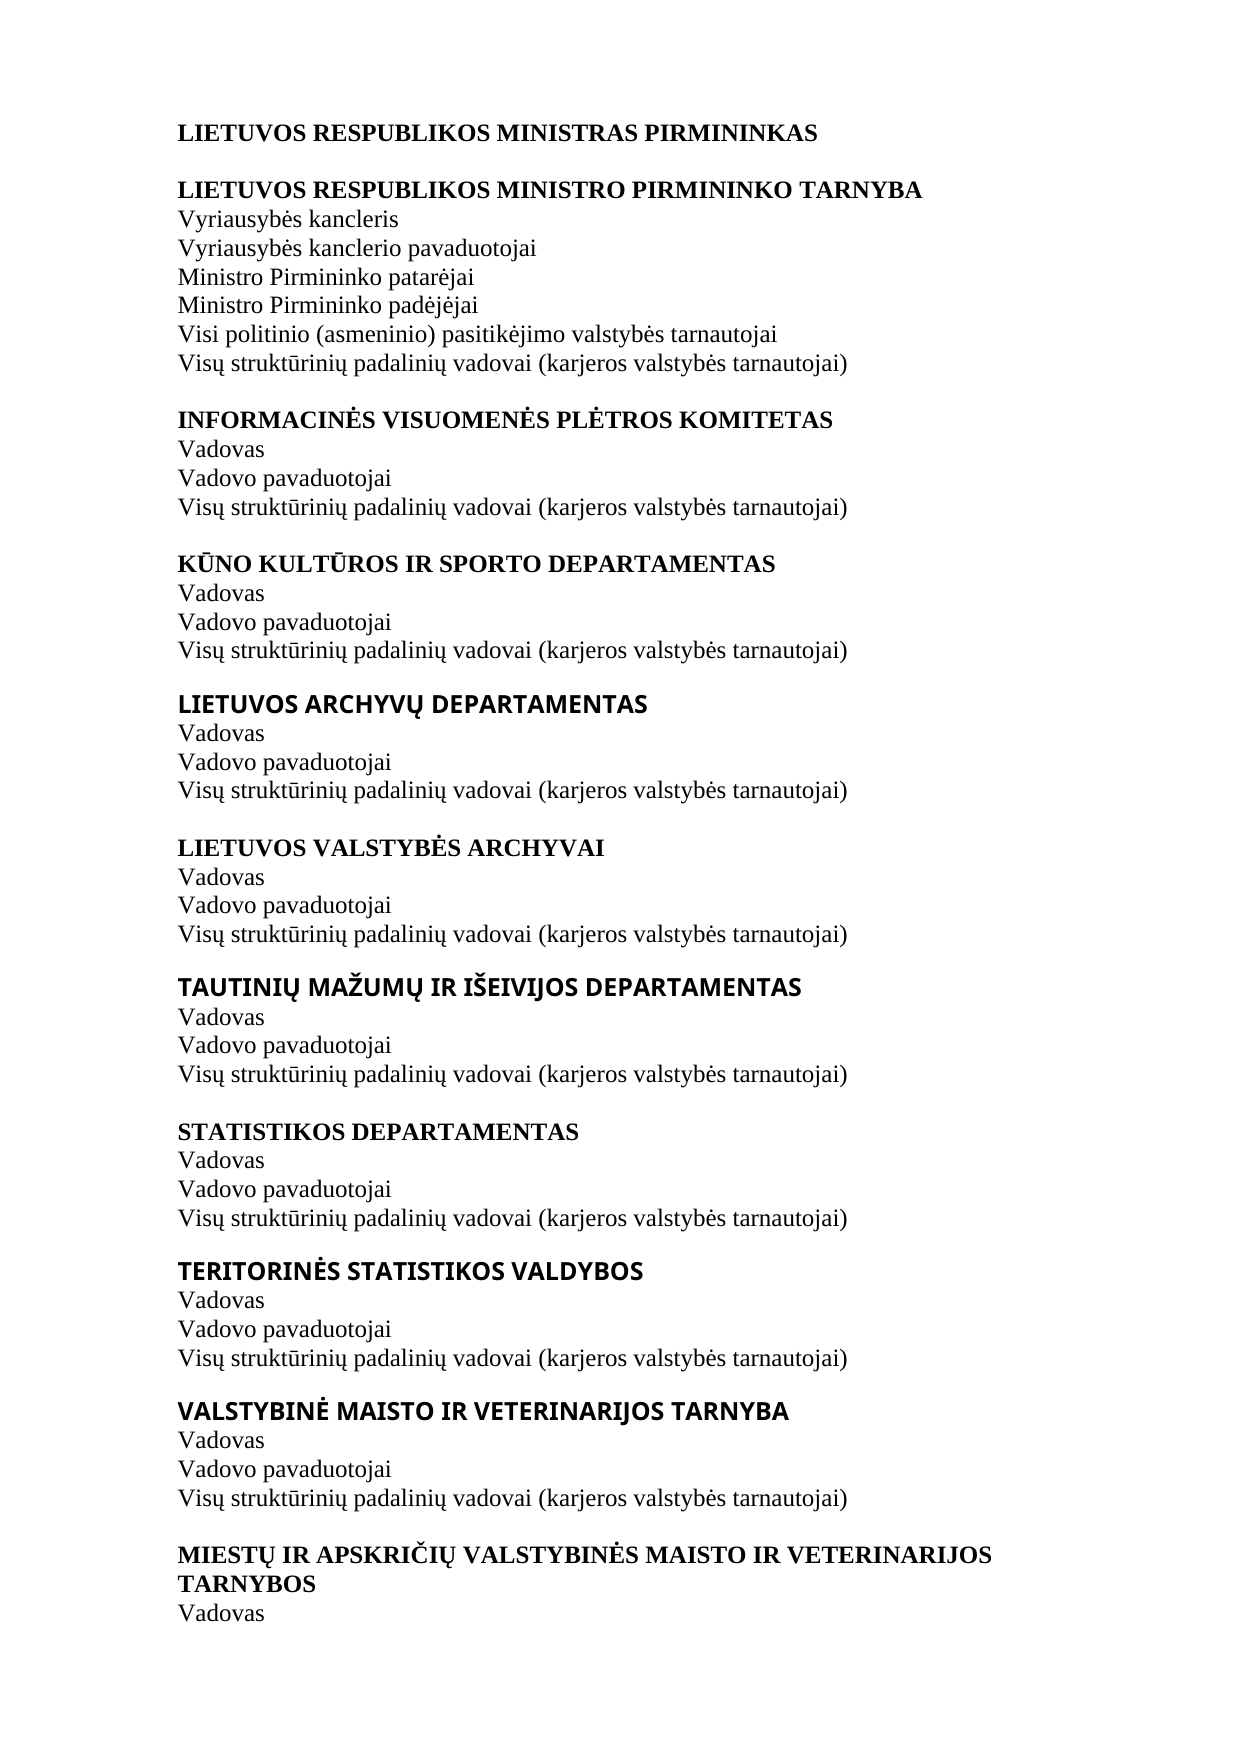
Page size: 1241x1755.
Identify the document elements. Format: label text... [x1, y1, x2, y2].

text STATISTIKOS DEPARTAMENTAS [177, 1117, 1122, 1146]
text Vadovas [177, 578, 1122, 607]
text Vyriausybės kancleris [177, 204, 1122, 233]
text Visų struktūrinių padalinių vadovai (karjeros valstybės tarnautojai) [177, 919, 1122, 948]
text Ministro Pirmininko patarėjai [177, 262, 1122, 291]
text Vadovo pavaduotojai [177, 891, 1122, 919]
text LIETUVOS ARCHYVŲ DEPARTAMENTAS [177, 693, 1122, 718]
text Vadovas [177, 1146, 1122, 1174]
text LIETUVOS RESPUBLIKOS MINISTRAS PIRMININKAS [177, 118, 1122, 147]
text VALSTYBINĖ MAISTO IR VETERINARIJOS TARNYBA [177, 1401, 1122, 1426]
text Visų struktūrinių padalinių vadovai (karjeros valstybės tarnautojai) [177, 1483, 1122, 1512]
text Visų struktūrinių padalinių vadovai (karjeros valstybės tarnautojai) [177, 1059, 1122, 1088]
text KŪNO KULTŪROS IR SPORTO DEPARTAMENTAS [177, 549, 1122, 578]
text Vyriausybės kanclerio pavaduotojai [177, 233, 1122, 262]
text Vadovo pavaduotojai [177, 607, 1122, 636]
text Vadovo pavaduotojai [177, 463, 1122, 492]
text Visų struktūrinių padalinių vadovai (karjeros valstybės tarnautojai) [177, 1203, 1122, 1232]
text TAUTINIŲ MAŽUMŲ IR IŠEIVIJOS DEPARTAMENTAS [177, 977, 1122, 1002]
text Vadovo pavaduotojai [177, 747, 1122, 776]
text Visų struktūrinių padalinių vadovai (karjeros valstybės tarnautojai) [177, 1343, 1122, 1372]
text Vadovas [177, 1426, 1122, 1454]
text LIETUVOS RESPUBLIKOS MINISTRO PIRMININKO TARNYBA [177, 176, 1122, 204]
text MIESTŲ IR APSKRIČIŲ VALSTYBINĖS MAISTO IR VETERINARIJOS TARNYBOS [177, 1541, 1122, 1598]
text Ministro Pirmininko padėjėjai [177, 291, 1122, 319]
text Vadovo pavaduotojai [177, 1174, 1122, 1203]
text Visų struktūrinių padalinių vadovai (karjeros valstybės tarnautojai) [177, 636, 1122, 664]
text Visų struktūrinių padalinių vadovai (karjeros valstybės tarnautojai) [177, 348, 1122, 377]
text Vadovas [177, 1286, 1122, 1314]
text Visi politinio (asmeninio) pasitikėjimo valstybės tarnautojai [177, 319, 1122, 348]
text Vadovas [177, 718, 1122, 747]
text LIETUVOS VALSTYBĖS ARCHYVAI [177, 833, 1122, 862]
text Visų struktūrinių padalinių vadovai (karjeros valstybės tarnautojai) [177, 776, 1122, 804]
text Vadovas [177, 862, 1122, 891]
text Vadovas [177, 1598, 1122, 1627]
text INFORMACINĖS VISUOMENĖS PLĖTROS KOMITETAS [177, 406, 1122, 434]
text Vadovo pavaduotojai [177, 1031, 1122, 1059]
text Visų struktūrinių padalinių vadovai (karjeros valstybės tarnautojai) [177, 492, 1122, 521]
text Vadovas [177, 434, 1122, 463]
text Vadovas [177, 1002, 1122, 1031]
text Vadovo pavaduotojai [177, 1454, 1122, 1483]
text TERITORINĖS STATISTIKOS VALDYBOS [177, 1261, 1122, 1286]
text Vadovo pavaduotojai [177, 1314, 1122, 1343]
